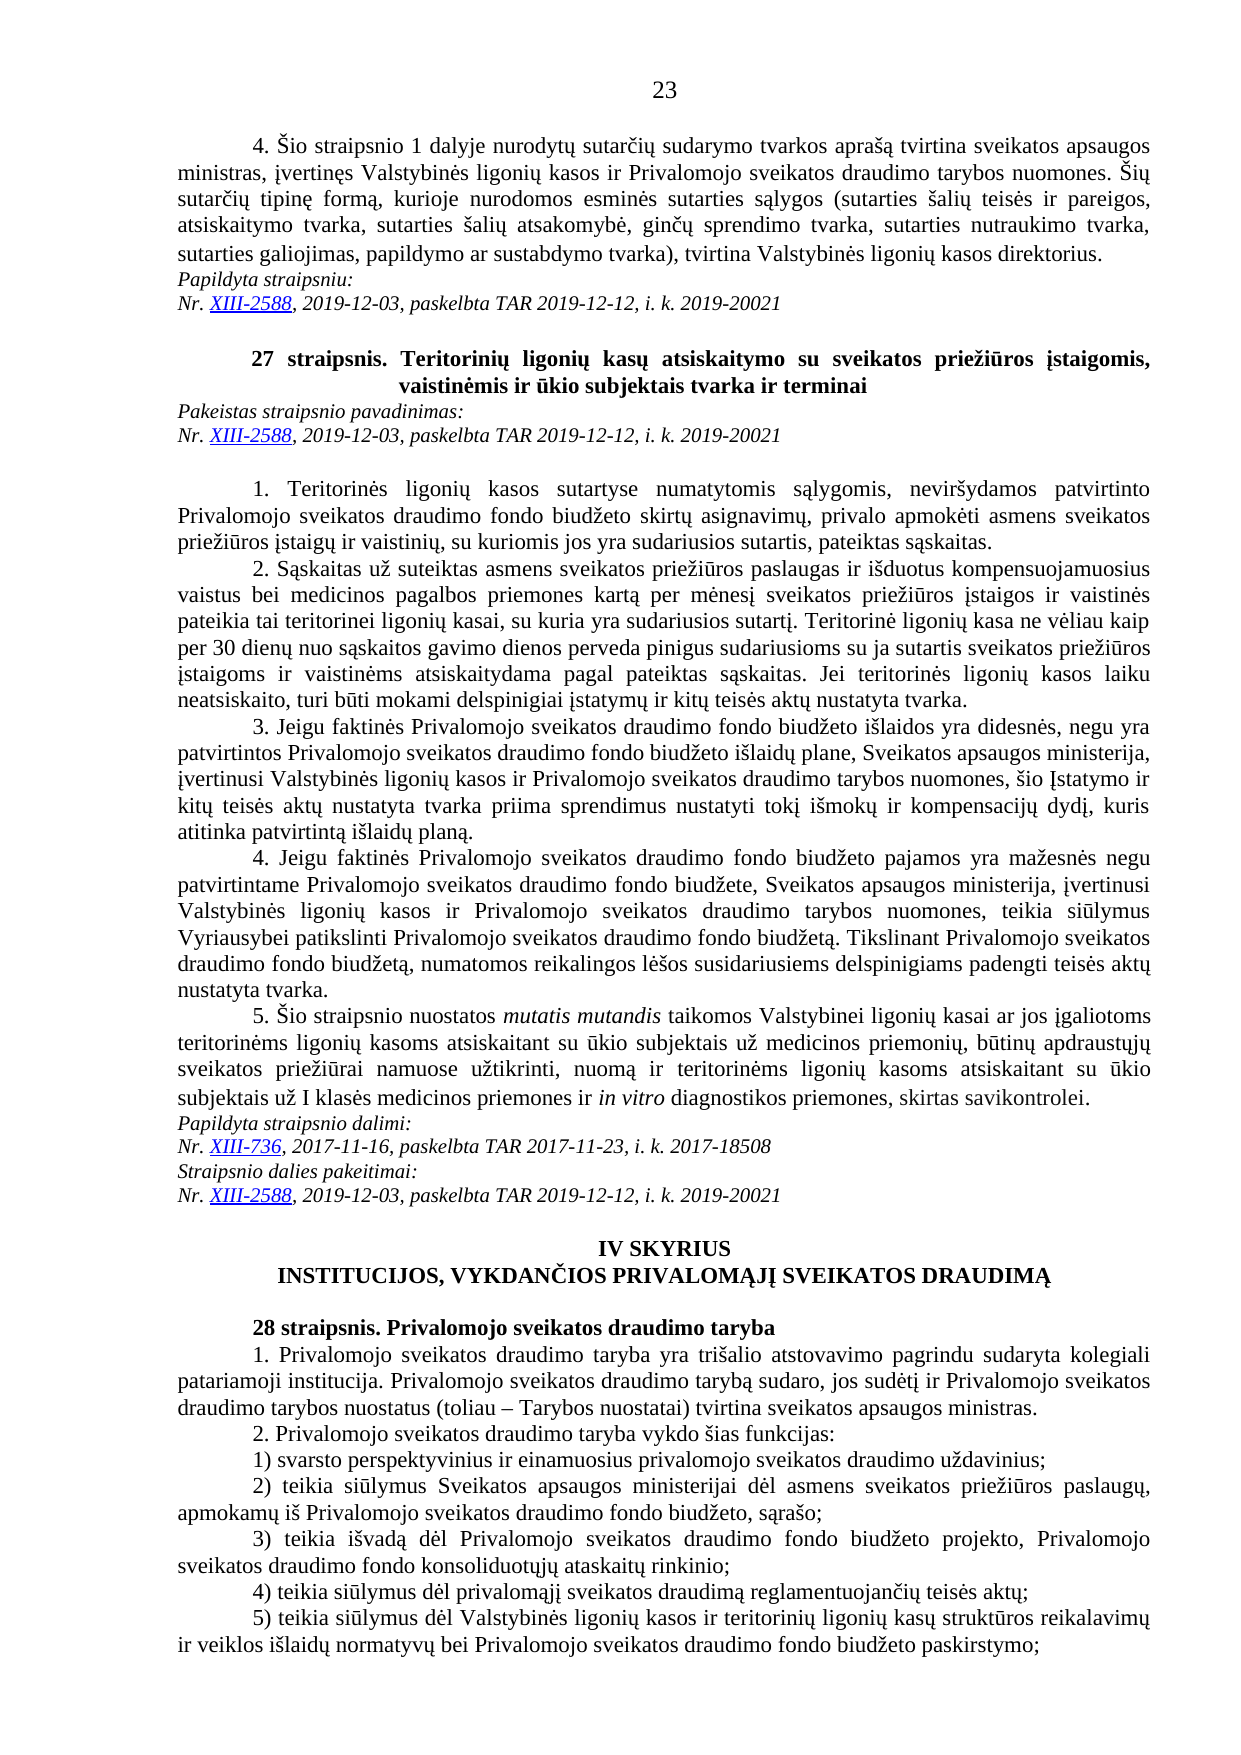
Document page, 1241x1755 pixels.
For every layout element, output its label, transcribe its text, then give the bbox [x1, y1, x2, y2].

text Nr. XIII-2588, 2019-12-03, paskelbta TAR 2019-12-12, i. k. 2019-20021 [177, 1183, 1152, 1207]
text 28 straipsnis. Privalomojo sveikatos draudimo taryba [177, 1314, 1152, 1341]
text INSTITUCIJOS, VYKDANČIOS PRIVALOMĄJĮ SVEIKATOS DRAUDIMĄ [177, 1262, 1152, 1288]
text Straipsnio dalies pakeitimai: [177, 1158, 1152, 1183]
text 1. Teritorinės ligonių kasos sutartyse numatytomis sąlygomis, neviršydamos patvirtinto Privalomojo sveikatos draudimo fondo biudžeto skirtų asignavimų, privalo apmokėti asmens sveikatos priežiūros įstaigų ir vaistinių, su kuriomis jos yra sudariusios sutartis, pateiktas sąskaitas. [177, 476, 1152, 554]
text 1) svarsto perspektyvinius ir einamuosius privalomojo sveikatos draudimo uždavinius; [177, 1446, 1152, 1473]
text 2) teikia siūlymus Sveikatos apsaugos ministerijai dėl asmens sveikatos priežiūros paslaugų, apmokamų iš Privalomojo sveikatos draudimo fondo biudžeto, sąrašo; [177, 1473, 1152, 1525]
text 1. Privalomojo sveikatos draudimo taryba yra trišalio atstovavimo pagrindu sudaryta kolegiali patariamoji institucija. Privalomojo sveikatos draudimo tarybą sudaro, jos sudėtį ir Privalomojo sveikatos draudimo tarybos nuostatus (toliau – Tarybos nuostatai) tvirtina sveikatos apsaugos ministras. [177, 1341, 1152, 1420]
text Pakeistas straipsnio pavadinimas: [177, 399, 1152, 423]
text 4. Jeigu faktinės Privalomojo sveikatos draudimo fondo biudžeto pajamos yra mažesnės negu patvirtintame Privalomojo sveikatos draudimo fondo biudžete, Sveikatos apsaugos ministerija, įvertinusi Valstybinės ligonių kasos ir Privalomojo sveikatos draudimo tarybos nuomones, teikia siūlymus Vyriausybei patikslinti Privalomojo sveikatos draudimo fondo biudžetą. Tikslinant Privalomojo sveikatos draudimo fondo biudžetą, numatomos reikalingos lėšos susidariusiems delspinigiams padengti teisės aktų nustatyta tvarka. [177, 844, 1152, 1003]
text 5) teikia siūlymus dėl Valstybinės ligonių kasos ir teritorinių ligonių kasų struktūros reikalavimų ir veiklos išlaidų normatyvų bei Privalomojo sveikatos draudimo fondo biudžeto paskirstymo; [177, 1604, 1152, 1657]
text Nr. XIII-736, 2017-11-16, paskelbta TAR 2017-11-23, i. k. 2017-18508 [177, 1134, 1152, 1158]
text 3. Jeigu faktinės Privalomojo sveikatos draudimo fondo biudžeto išlaidos yra didesnės, negu yra patvirtintos Privalomojo sveikatos draudimo fondo biudžeto išlaidų plane, Sveikatos apsaugos ministerija, įvertinusi Valstybinės ligonių kasos ir Privalomojo sveikatos draudimo tarybos nuomones, šio Įstatymo ir kitų teisės aktų nustatyta tvarka priima sprendimus nustatyti tokį išmokų ir kompensacijų dydį, kuris atitinka patvirtintą išlaidų planą. [177, 713, 1152, 844]
text 5. Šio straipsnio nuostatos mutatis mutandis taikomos Valstybinei ligonių kasai ar jos įgaliotoms teritorinėms ligonių kasoms atsiskaitant su ūkio subjektais už medicinos priemonių, būtinų apdraustųjų sveikatos priežiūrai namuose užtikrinti, nuomą ir teritorinėms ligonių kasoms atsiskaitant su ūkio subjektais už I klasės medicinos priemones ir in vitro diagnostikos priemones, skirtas savikontrolei. [177, 1003, 1152, 1110]
text Nr. XIII-2588, 2019-12-03, paskelbta TAR 2019-12-12, i. k. 2019-20021 [177, 423, 1152, 447]
text 3) teikia išvadą dėl Privalomojo sveikatos draudimo fondo biudžeto projekto, Privalomojo sveikatos draudimo fondo konsoliduotųjų ataskaitų rinkinio; [177, 1525, 1152, 1578]
text Papildyta straipsniu: [177, 267, 1152, 291]
text 4. Šio straipsnio 1 dalyje nurodytų sutarčių sudarymo tvarkos aprašą tvirtina sveikatos apsaugos ministras, įvertinęs Valstybinės ligonių kasos ir Privalomojo sveikatos draudimo tarybos nuomones. Šių sutarčių tipinę formą, kurioje nurodomos esminės sutarties sąlygos (sutarties šalių teisės ir pareigos, atsiskaitymo tvarka, sutarties šalių atsakomybė, ginčų sprendimo tvarka, sutarties nutraukimo tvarka, sutarties galiojimas, papildymo ar sustabdymo tvarka), tvirtina Valstybinės ligonių kasos direktorius. [177, 132, 1152, 267]
text 2. Privalomojo sveikatos draudimo taryba vykdo šias funkcijas: [177, 1420, 1152, 1446]
text IV SKYRIUS [177, 1235, 1152, 1262]
text 2. Sąskaitas už suteiktas asmens sveikatos priežiūros paslaugas ir išduotus kompensuojamuosius vaistus bei medicinos pagalbos priemones kartą per mėnesį sveikatos priežiūros įstaigos ir vaistinės pateikia tai teritorinei ligonių kasai, su kuria yra sudariusios sutartį. Teritorinė ligonių kasa ne vėliau kaip per 30 dienų nuo sąskaitos gavimo dienos perveda pinigus sudariusioms su ja sutartis sveikatos priežiūros įstaigoms ir vaistinėms atsiskaitydama pagal pateiktas sąskaitas. Jei teritorinės ligonių kasos laiku neatsiskaito, turi būti mokami delspinigiai įstatymų ir kitų teisės aktų nustatyta tvarka. [177, 554, 1152, 713]
text 27 straipsnis. Teritorinių ligonių kasų atsiskaitymo su sveikatos priežiūros įstaigomis, vaistinėmis ir ūkio subjektais tvarka ir terminai [251, 343, 1152, 399]
text Nr. XIII-2588, 2019-12-03, paskelbta TAR 2019-12-12, i. k. 2019-20021 [177, 291, 1152, 315]
text Papildyta straipsnio dalimi: [177, 1110, 1152, 1134]
text 4) teikia siūlymus dėl privalomąjį sveikatos draudimą reglamentuojančių teisės aktų; [177, 1578, 1152, 1604]
